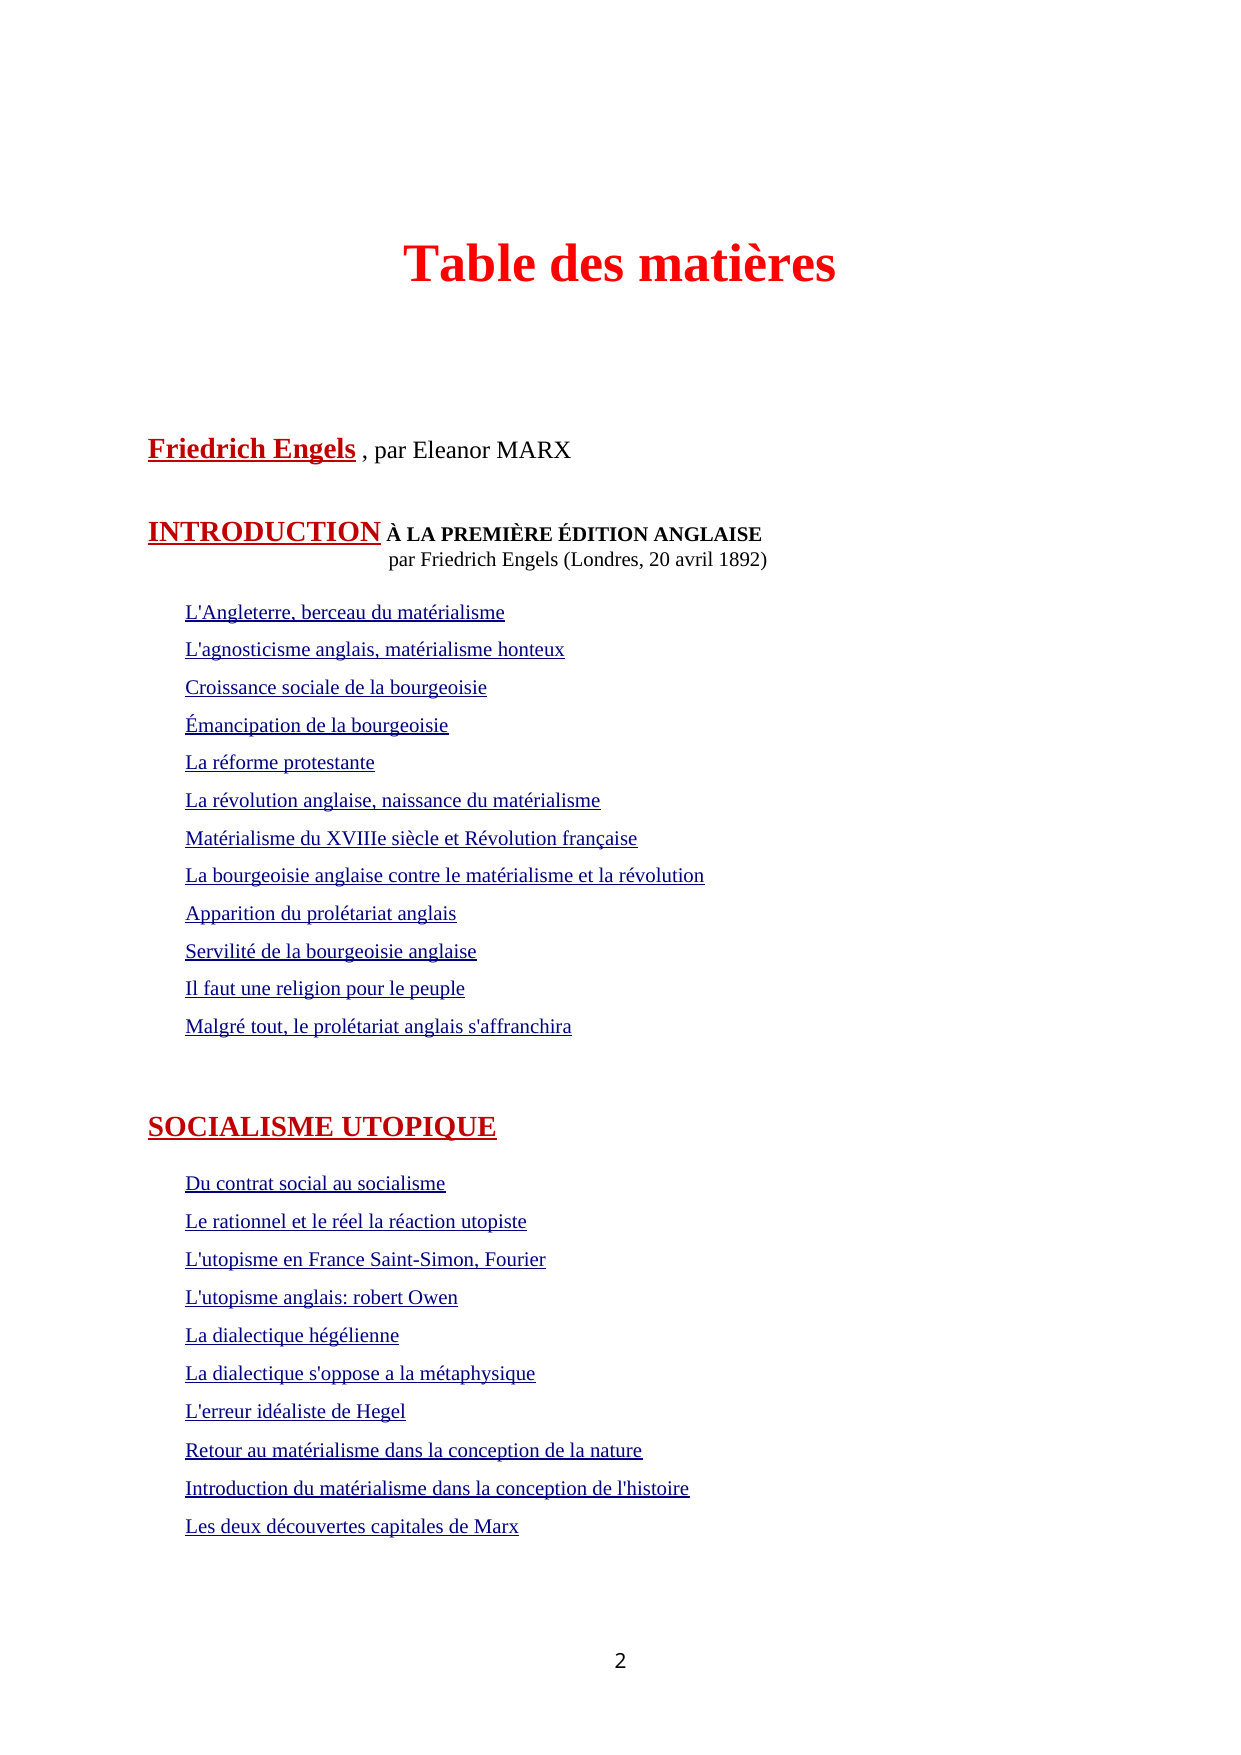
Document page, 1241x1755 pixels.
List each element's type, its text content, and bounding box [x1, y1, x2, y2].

text Apparition du prolétariat anglais [185, 901, 1073, 925]
text Le rationnel et le réel la réaction utopiste [185, 1209, 1093, 1233]
text Introduction du matérialisme dans la conception de l'histoire [185, 1476, 1093, 1500]
text L'utopisme en France Saint-Simon, Fourier [185, 1247, 1093, 1271]
text L'agnosticisme anglais, matérialisme honteux [185, 637, 1073, 661]
text L'utopisme anglais: robert Owen [185, 1285, 1093, 1309]
text Les deux découvertes capitales de Marx [185, 1514, 1093, 1538]
text L'erreur idéaliste de Hegel [185, 1399, 1093, 1423]
text Malgré tout, le prolétariat anglais s'affranchira [185, 1014, 1073, 1038]
text Table des matières [166, 231, 1074, 293]
text SOCIALISME UTOPIQUE [148, 1109, 1074, 1142]
text Il faut une religion pour le peuple [185, 976, 1073, 1000]
text La bourgeoisie anglaise contre le matérialisme et la révolution [185, 863, 1073, 887]
text INTRODUCTION À LA PREMIÈRE ÉDITION ANGLAISE [148, 514, 1074, 547]
text Matérialisme du XVIIIe siècle et Révolution française [185, 826, 1073, 850]
text Croissance sociale de la bourgeoisie [185, 675, 1073, 699]
text Retour au matérialisme dans la conception de la nature [185, 1438, 1093, 1462]
text La révolution anglaise, naissance du matérialisme [185, 788, 1093, 812]
text Du contrat social au socialisme [185, 1171, 1073, 1195]
text Servilité de la bourgeoisie anglaise [185, 939, 1073, 963]
text La dialectique hégélienne [185, 1323, 1093, 1347]
text La réforme protestante [185, 750, 1073, 774]
text La dialectique s'oppose a la métaphysique [185, 1361, 1093, 1385]
text L'Angleterre, berceau du matérialisme [185, 600, 1073, 624]
text par Friedrich Engels (Londres, 20 avril 1892) [148, 547, 1074, 571]
text Émancipation de la bourgeoisie [185, 712, 1073, 737]
text Friedrich Engels , par Eleanor MARX [148, 431, 1093, 465]
